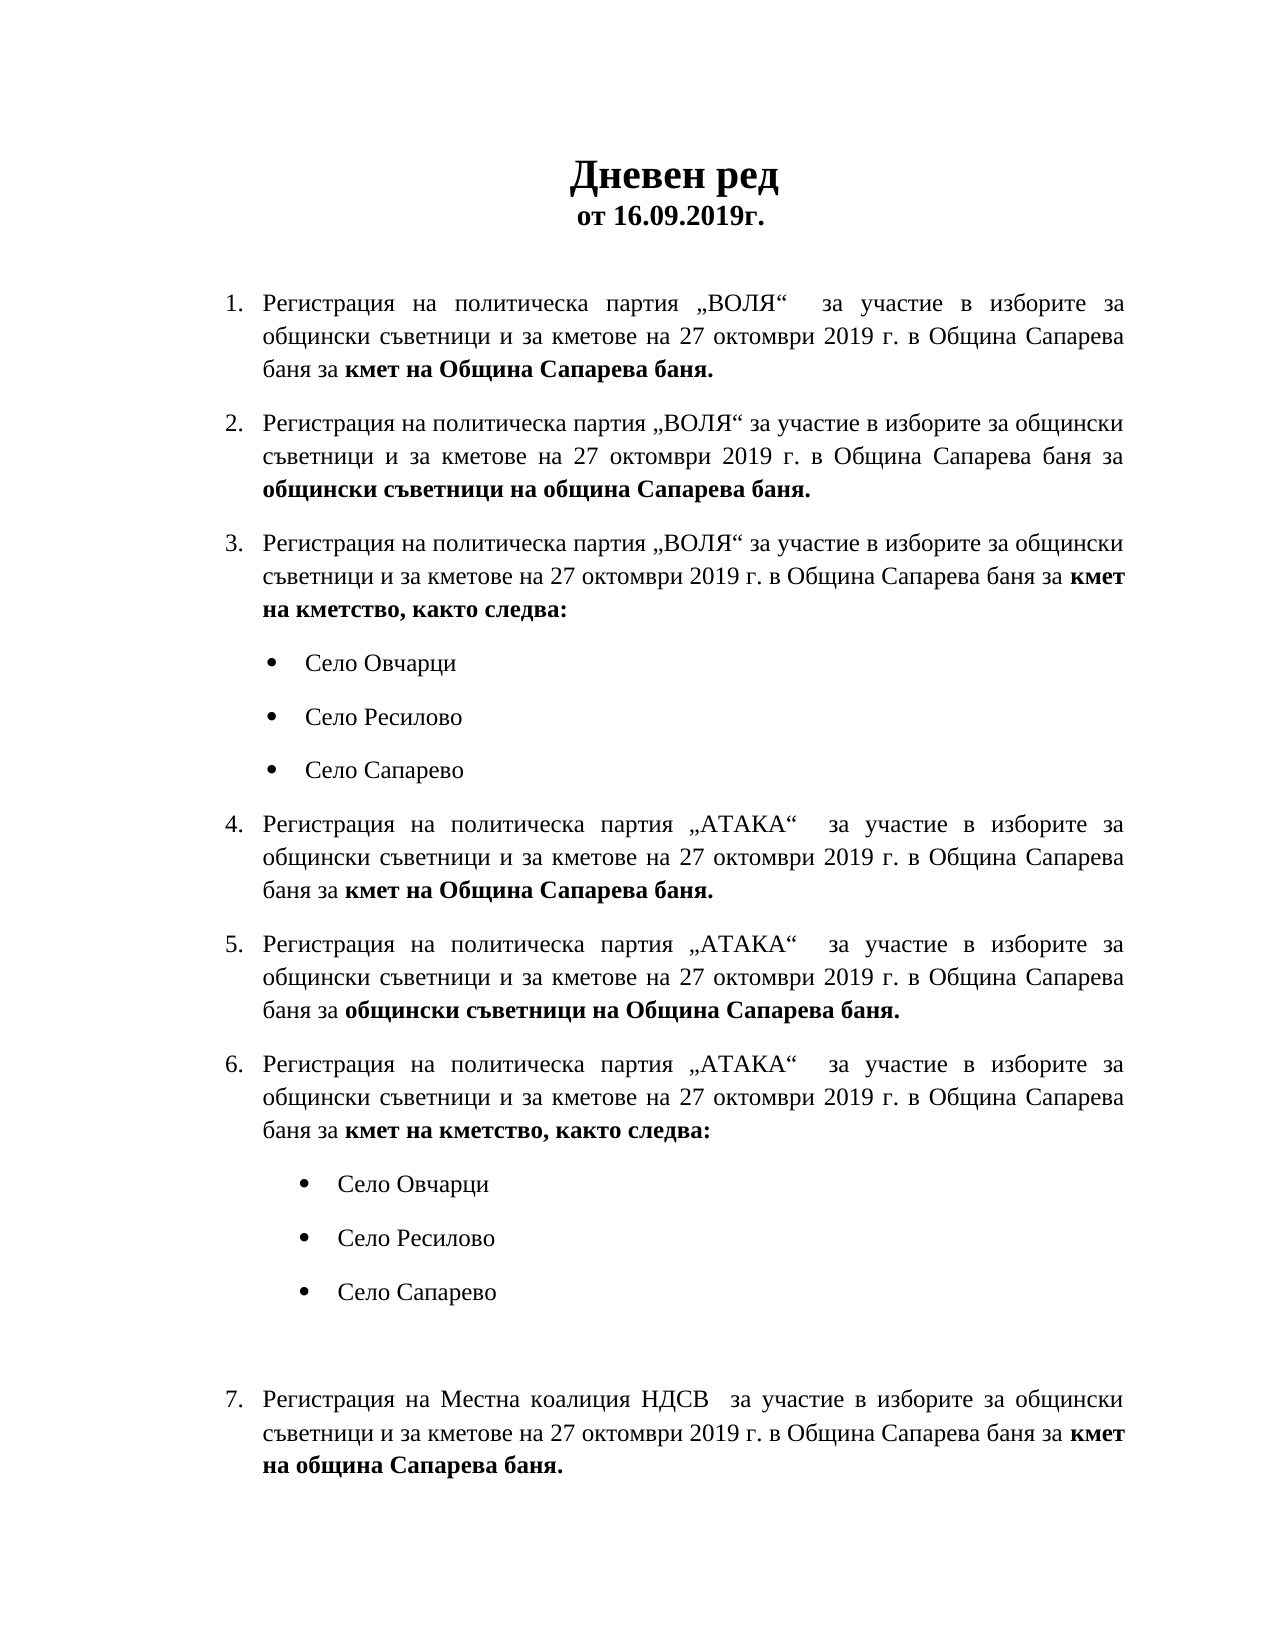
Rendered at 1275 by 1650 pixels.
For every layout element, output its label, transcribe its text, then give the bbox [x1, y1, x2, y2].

list Регистрация на политическа партия „АТАКА“ за участие в изборите за общински съветници и за кметове на 27 октомври 2019 г. в Община Сапарева баня за кмет на Община Сапарева баня. [225, 809, 1125, 904]
list Село Сапарево [300, 1277, 1125, 1306]
text Дневен ред [150, 150, 1125, 198]
list Регистрация на политическа партия „АТАКА“ за участие в изборите за общински съветници и за кметове на 27 октомври 2019 г. в Община Сапарева баня за кмет на кметство, както следва: [225, 1049, 1125, 1144]
list Село Ресилово [300, 1223, 1125, 1252]
list Село Овчарци [300, 1169, 1125, 1198]
list Регистрация на политическа партия „АТАКА“ за участие в изборите за общински съветници и за кметове на 27 октомври 2019 г. в Община Сапарева баня за общински съветници на Община Сапарева баня. [225, 929, 1125, 1024]
list Регистрация на политическа партия „ВОЛЯ“ за участие в изборите за общински съветници и за кметове на 27 октомври 2019 г. в Община Сапарева баня за кмет на Община Сапарева баня. [225, 288, 1125, 383]
list Регистрация на политическа партия „ВОЛЯ“ за участие в изборите за общински съветници и за кметове на 27 октомври 2019 г. в Община Сапарева баня за общински съветници на община Сапарева баня. [225, 408, 1125, 503]
text от 16.09.2019г. [150, 198, 1125, 231]
list Село Овчарци [267, 648, 1125, 677]
list Регистрация на Местна коалиция НДСВ за участие в изборите за общински съветници и за кметове на 27 октомври 2019 г. в Община Сапарева баня за кмет на община Сапарева баня. [225, 1384, 1125, 1479]
list Село Сапарево [267, 756, 1125, 784]
list Село Ресилово [267, 702, 1125, 731]
list Регистрация на политическа партия „ВОЛЯ“ за участие в изборите за общински съветници и за кметове на 27 октомври 2019 г. в Община Сапарева баня за кмет на кметство, както следва: [225, 528, 1125, 623]
